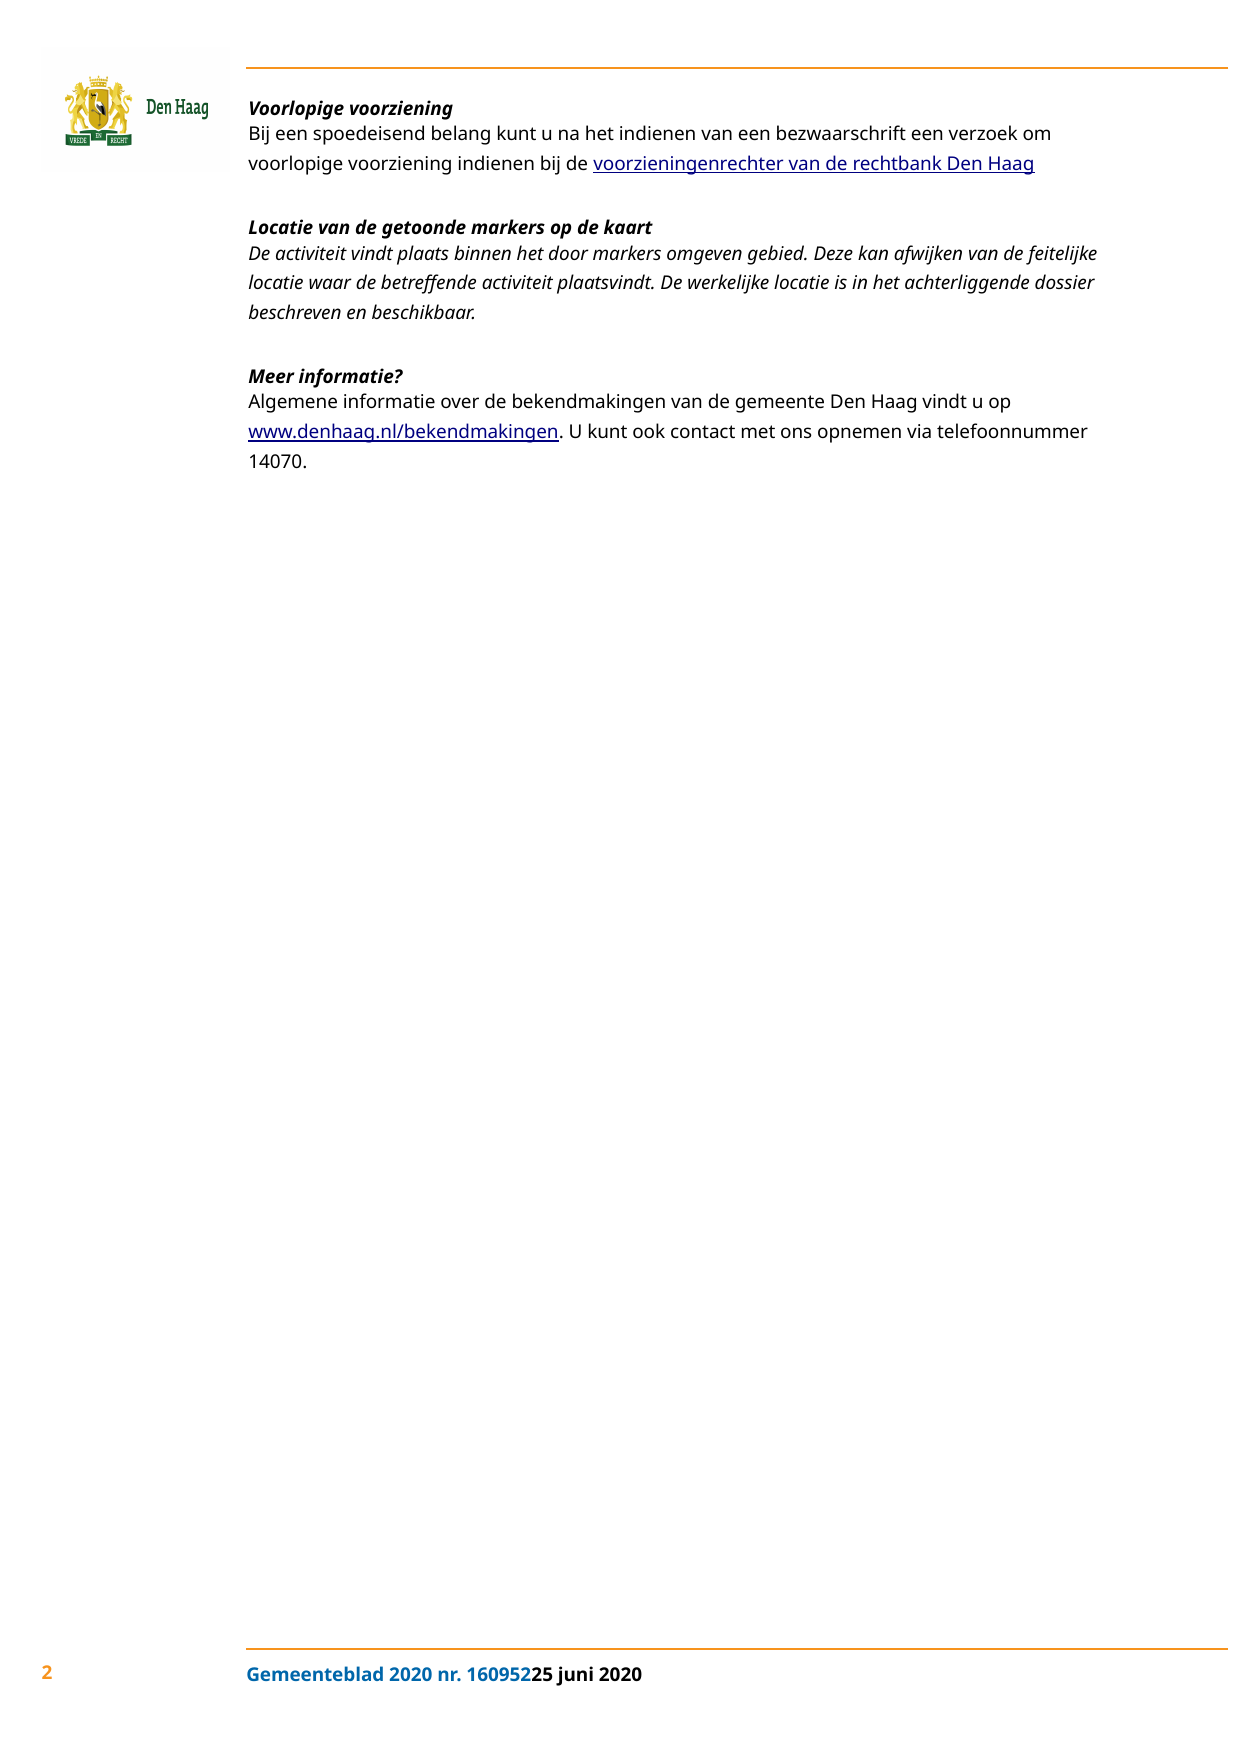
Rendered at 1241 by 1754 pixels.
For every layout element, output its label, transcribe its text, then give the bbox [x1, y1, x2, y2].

text Voorlopige voorziening [248, 95, 1152, 121]
text Bij een spoedeisend belang kunt u na het indienen van een bezwaarschrift een verzoek om voorlopige voorziening indienen bij de voorzieningenrechter van de rechtbank Den Haag [248, 121, 1152, 176]
text Algemene informatie over de bekendmakingen van de gemeente Den Haag vindt u op www.denhaag.nl/bekendmakingen. U kunt ook contact met ons opnemen via telefoonnummer 14070. [248, 389, 1152, 473]
text Locatie van de getoonde markers op de kaart [248, 214, 1152, 240]
text Meer informatie? [248, 363, 1152, 389]
text De activiteit vindt plaats binnen het door markers omgeven gebied. Deze kan afwijken van de feitelijke locatie waar de betreffende activiteit plaatsvindt. De werkelijke locatie is in het achterliggende dossier beschreven en beschikbaar. [248, 240, 1152, 325]
picture [41, 47, 231, 172]
